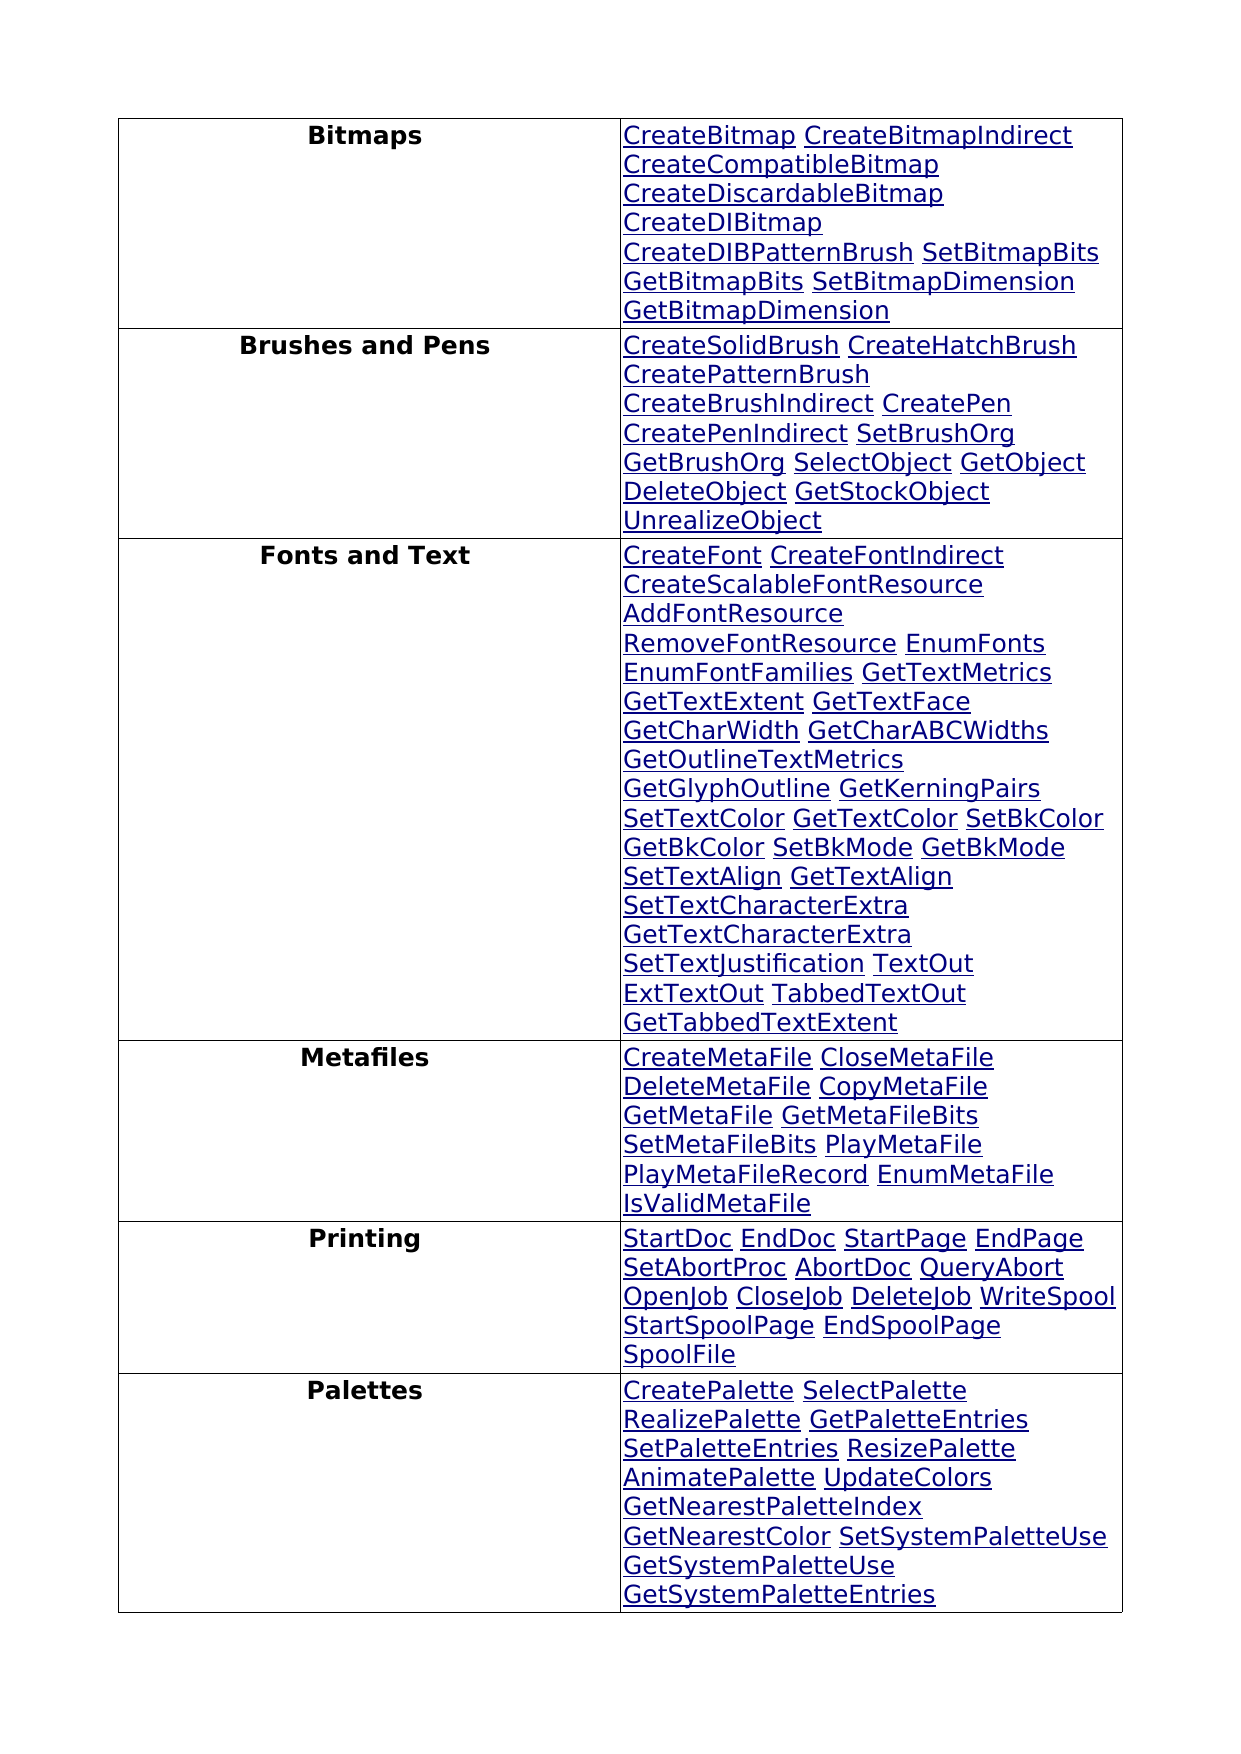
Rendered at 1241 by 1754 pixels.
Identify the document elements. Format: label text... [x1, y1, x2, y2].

table_cell Palettes [119, 1374, 620, 1612]
table_cell Brushes and Pens [119, 329, 620, 538]
table_cell CreateFont CreateFontIndirect CreateScalableFontResource AddFontResource RemoveFontResource EnumFonts EnumFontFamilies GetTextMetrics GetTextExtent GetTextFace GetCharWidth GetCharABCWidths GetOutlineTextMetrics GetGlyphOutline GetKerningPairs SetTextColor GetTextColor SetBkColor GetBkColor SetBkMode GetBkMode SetTextAlign GetTextAlign SetTextCharacterExtra GetTextCharacterExtra SetTextJustification TextOut ExtTextOut TabbedTextOut GetTabbedTextExtent [621, 539, 1122, 1040]
table_cell Bitmaps [119, 119, 620, 328]
table_cell Printing [119, 1222, 620, 1373]
table_cell StartDoc EndDoc StartPage EndPage SetAbortProc AbortDoc QueryAbort OpenJob CloseJob DeleteJob WriteSpool StartSpoolPage EndSpoolPage SpoolFile [621, 1222, 1122, 1373]
table_cell CreateBitmap CreateBitmapIndirect CreateCompatibleBitmap CreateDiscardableBitmap CreateDIBitmap CreateDIBPatternBrush SetBitmapBits GetBitmapBits SetBitmapDimension GetBitmapDimension [621, 119, 1122, 328]
table_cell Fonts and Text [119, 539, 620, 1040]
table_cell CreateMetaFile CloseMetaFile DeleteMetaFile CopyMetaFile GetMetaFile GetMetaFileBits SetMetaFileBits PlayMetaFile PlayMetaFileRecord EnumMetaFile IsValidMetaFile [621, 1041, 1122, 1221]
table_cell Metafiles [119, 1041, 620, 1221]
table_cell CreatePalette SelectPalette RealizePalette GetPaletteEntries SetPaletteEntries ResizePalette AnimatePalette UpdateColors GetNearestPaletteIndex GetNearestColor SetSystemPaletteUse GetSystemPaletteUse GetSystemPaletteEntries [621, 1374, 1122, 1612]
table_cell CreateSolidBrush CreateHatchBrush CreatePatternBrush CreateBrushIndirect CreatePen CreatePenIndirect SetBrushOrg GetBrushOrg SelectObject GetObject DeleteObject GetStockObject UnrealizeObject [621, 329, 1122, 538]
